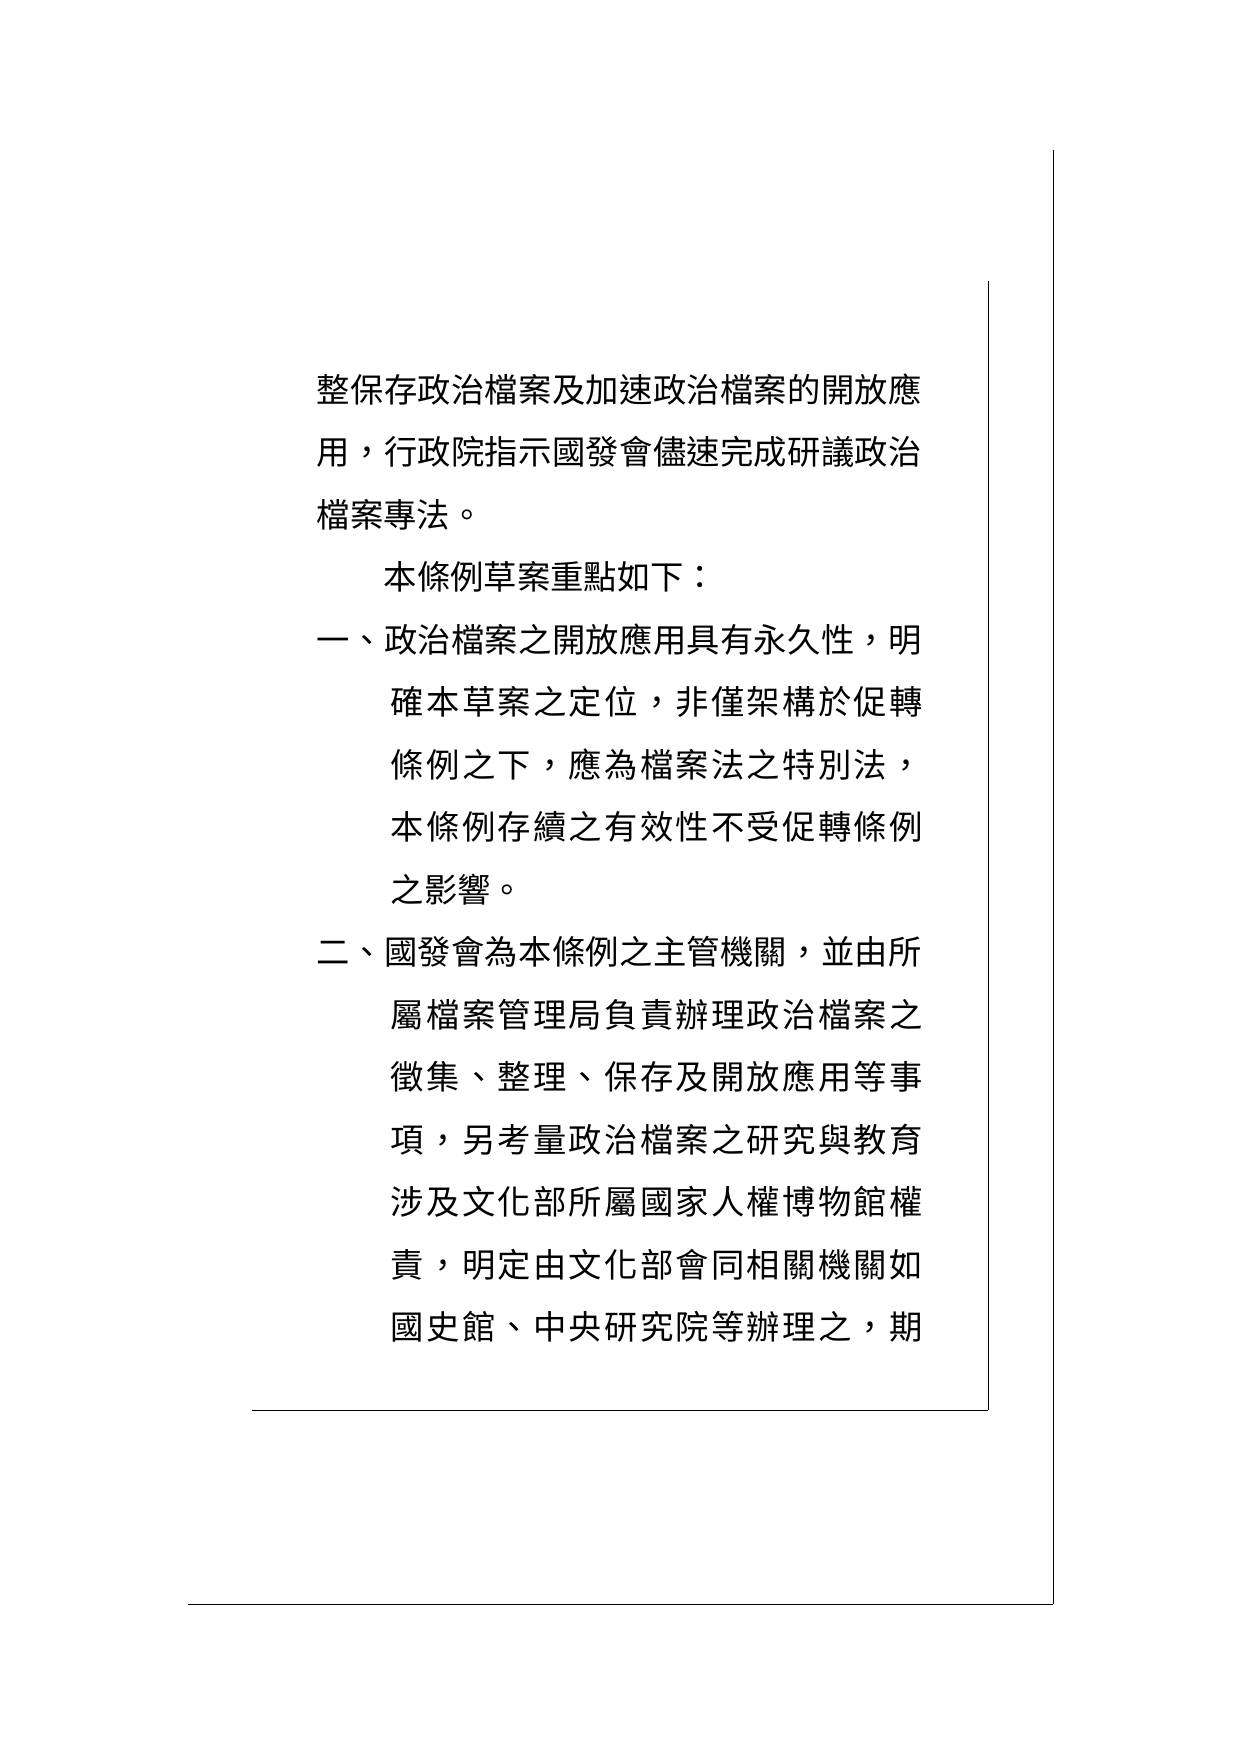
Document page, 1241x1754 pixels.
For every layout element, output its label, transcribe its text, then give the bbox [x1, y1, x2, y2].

text 整保存政治檔案及加速政治檔案的開放應用，行政院指示國發會儘速完成研議政治檔案專法。 [252, 281, 988, 533]
text 一、政治檔案之開放應用具有永久性，明確本草案之定位，非僅架構於促轉條例之下，應為檔案法之特別法，本條例存續之有效性不受促轉條例之影響。 [252, 596, 988, 908]
text 二、國發會為本條例之主管機關，並由所屬檔案管理局負責辦理政治檔案之徵集、整理、保存及開放應用等事項，另考量政治檔案之研究與教育涉及文化部所屬國家人權博物館權責，明定由文化部會同相關機關如國史館、中央研究院等辦理之，期 [252, 908, 988, 1410]
text 本條例草案重點如下： [252, 533, 988, 596]
